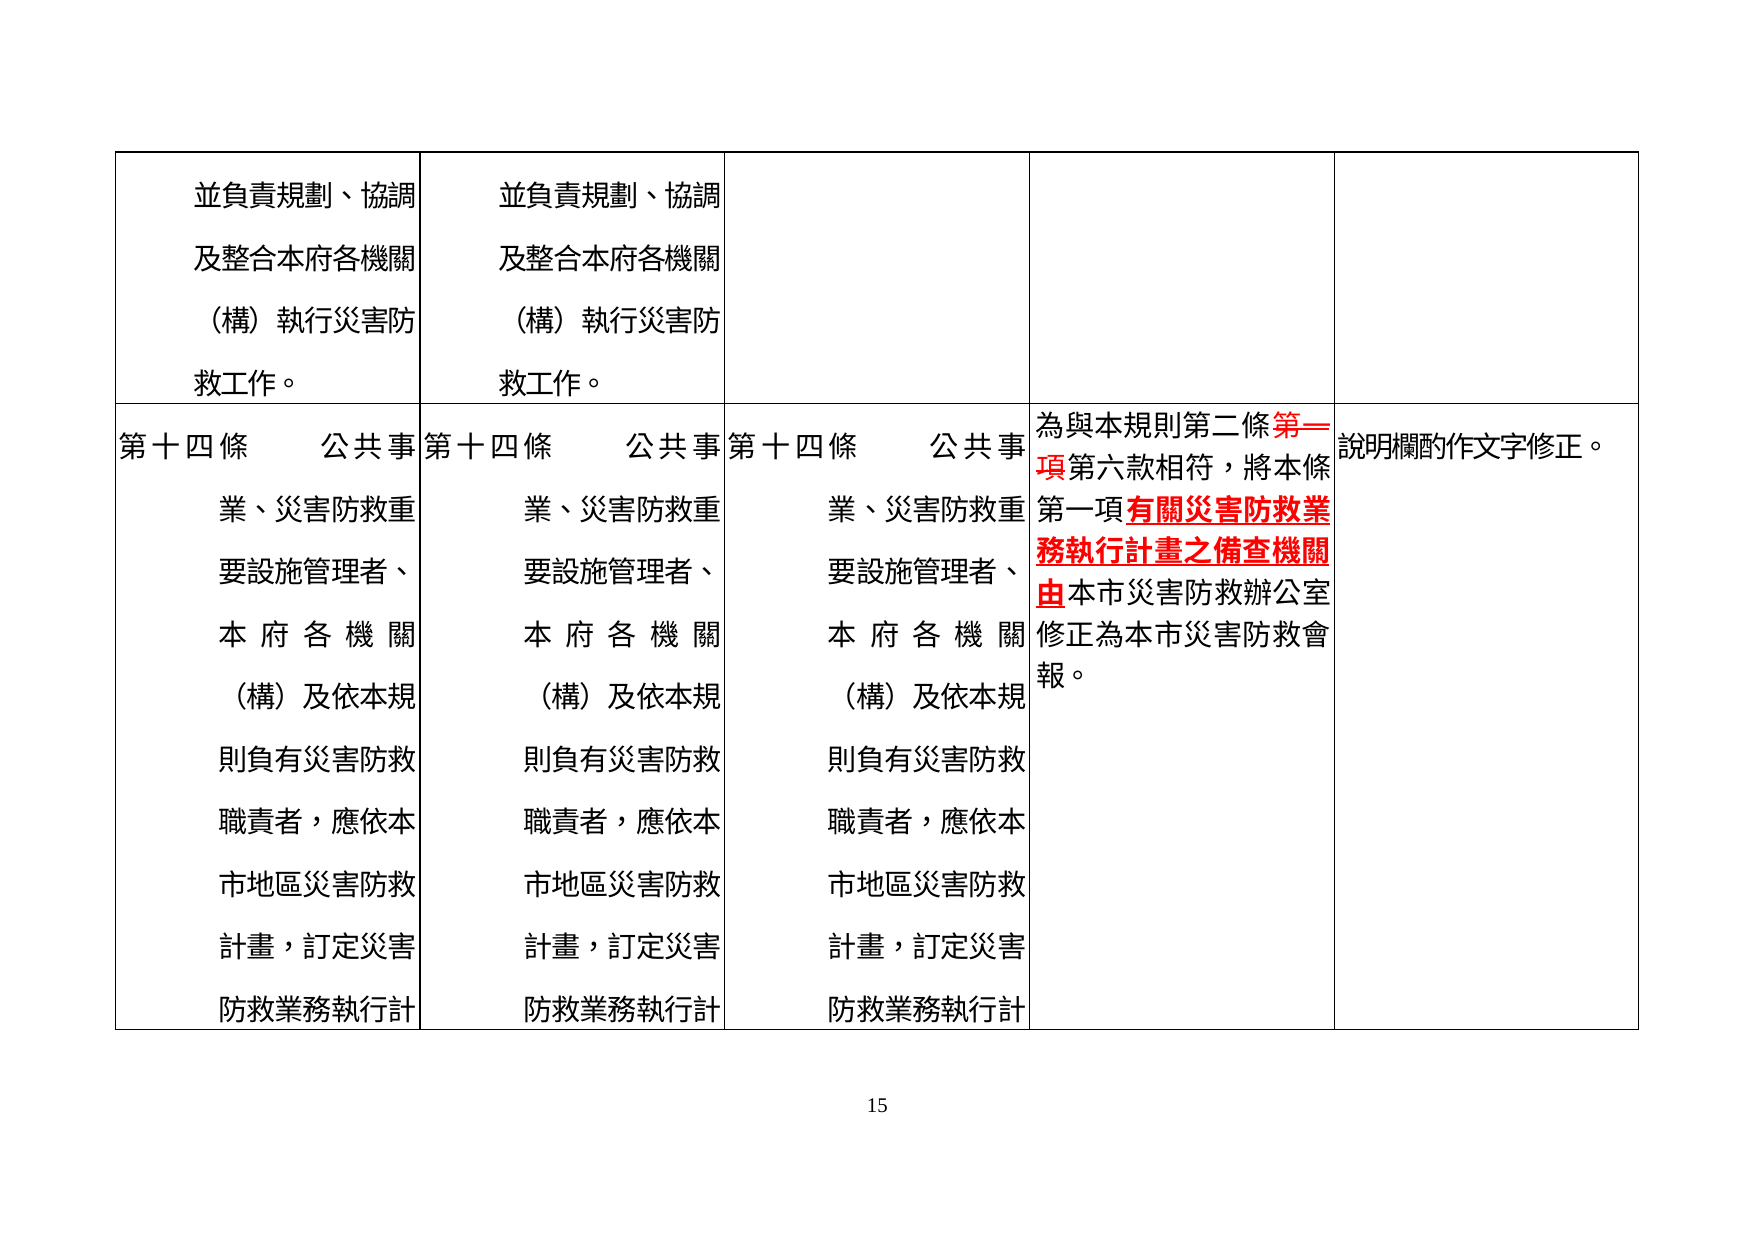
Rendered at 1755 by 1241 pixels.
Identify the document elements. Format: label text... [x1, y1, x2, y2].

table_cell [1030, 153, 1334, 402]
table_cell 並負責規劃、協調及整合本府各機關（構）執行災害防救工作。 [116, 153, 419, 402]
table_cell 第十四條 公共事業、災害防救重要設施管理者、本府各機關（構）及依本規則負有災害防救職責者，應依本市地區災害防救計畫，訂定災害防救業務執行計 [421, 404, 724, 1028]
table_cell 為與本規則第二條第一項第六款相符，將本條第一項有關災害防救業務執行計畫之備查機關由本市災害防救辦公室修正為本市災害防救會報。 [1030, 404, 1334, 1028]
table_cell [725, 153, 1029, 402]
table_cell 並負責規劃、協調及整合本府各機關（構）執行災害防救工作。 [421, 153, 724, 402]
table_cell 說明欄酌作文字修正。 [1335, 404, 1638, 1028]
table_cell [1335, 153, 1638, 402]
table_cell 第十四條 公共事業、災害防救重要設施管理者、本府各機關（構）及依本規則負有災害防救職責者，應依本市地區災害防救計畫，訂定災害防救業務執行計 [725, 404, 1029, 1028]
table_cell 第十四條 公共事業、災害防救重要設施管理者、本府各機關（構）及依本規則負有災害防救職責者，應依本市地區災害防救計畫，訂定災害防救業務執行計 [116, 404, 419, 1028]
